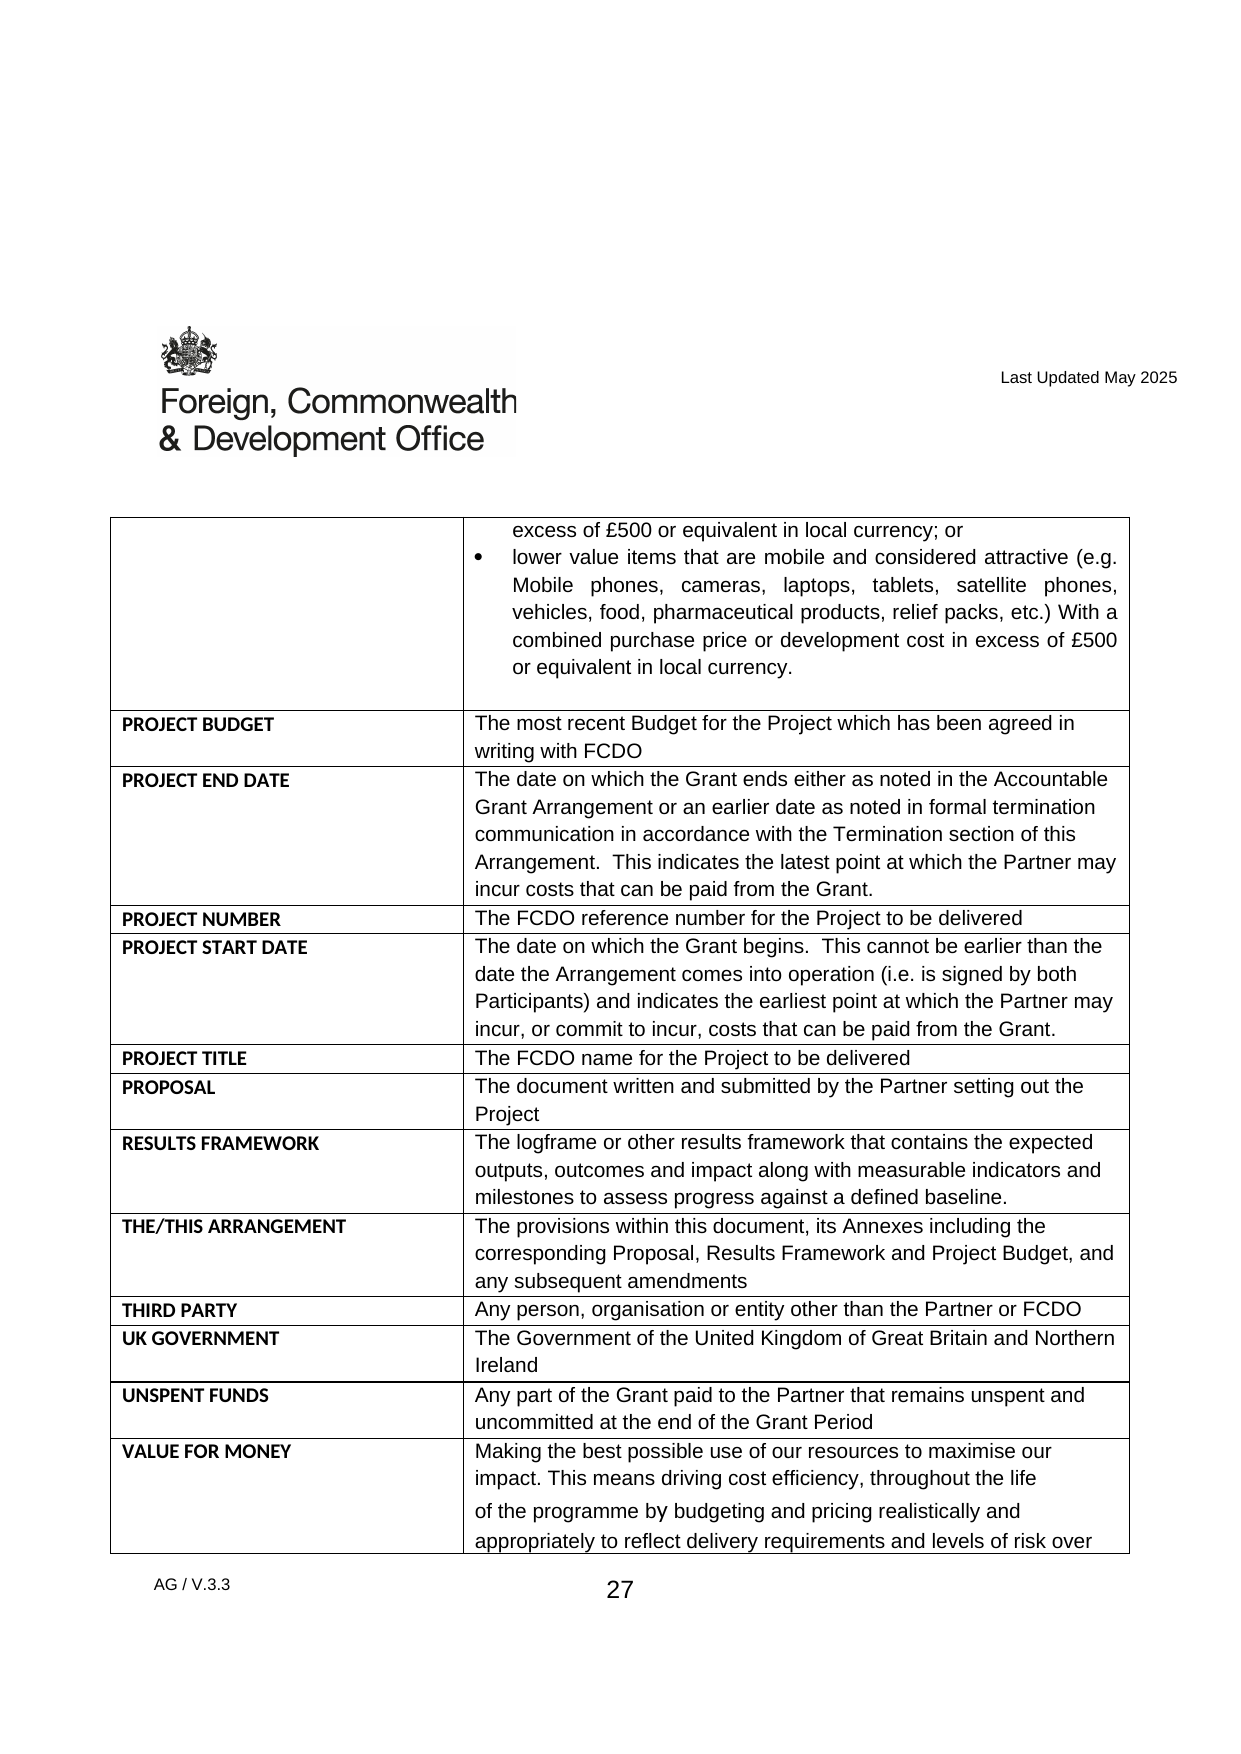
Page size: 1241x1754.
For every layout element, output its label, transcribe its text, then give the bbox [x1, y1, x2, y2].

table_cell The FCDO name for the Project to be delivered [464, 1045, 1129, 1073]
table_cell The date on which the Grant ends either as noted in the Accountable Grant Arrangement or an earlier date as noted in formal termination communication in accordance with the Termination section of this Arrangement. This indicates the latest point at which the Partner may incur costs that can be paid from the Grant. [464, 767, 1129, 905]
table_cell The provisions within this document, its Annexes including the corresponding Proposal, Results Framework and Project Budget, and any subsequent amendments [464, 1214, 1129, 1296]
table_cell THE/THIS ARRANGEMENT [111, 1214, 463, 1296]
table_cell The Government of the United Kingdom of Great Britain and Northern Ireland [464, 1326, 1129, 1381]
table_cell PROPOSAL [111, 1074, 463, 1129]
table_cell PROJECT BUDGET [111, 711, 463, 766]
table_cell The FCDO reference number for the Project to be delivered [464, 906, 1129, 933]
table_cell Equipment or supplies purchased in part of or fully by the Grant which have a useful life of more than one year from purchase. This applies to: an individual asset with a purchase price or development cost in excess of £500 or equivalent in local currency; or lower value items that are mobile and considered attractive (e.g. Mobile phones, cameras, laptops, tablets, satellite phones, vehicles, food, pharmaceutical products, relief packs, etc.) With a combined purchase price or development cost in excess of £500 or equivalent in local currency. [464, 518, 1129, 710]
table_cell [111, 518, 463, 710]
table_cell RESULTS FRAMEWORK [111, 1130, 463, 1212]
table_cell PROJECT START DATE [111, 934, 463, 1044]
table_cell The date on which the Grant begins. This cannot be earlier than the date the Arrangement comes into operation (i.e. is signed by both Participants) and indicates the earliest point at which the Partner may incur, or commit to incur, costs that can be paid from the Grant. [464, 934, 1129, 1044]
table_cell UK GOVERNMENT [111, 1326, 463, 1381]
table_cell PROJECT NUMBER [111, 906, 463, 933]
table_cell The logframe or other results framework that contains the expected outputs, outcomes and impact along with measurable indicators and milestones to assess progress against a defined baseline. [464, 1130, 1129, 1212]
table_cell The document written and submitted by the Partner setting out the Project [464, 1074, 1129, 1129]
table_cell PROJECT TITLE [111, 1045, 463, 1073]
table_cell VALUE FOR MONEY [111, 1439, 463, 1552]
table_cell Any person, organisation or entity other than the Partner or FCDO [464, 1297, 1129, 1324]
table_cell The most recent Budget for the Project which has been agreed in writing with FCDO [464, 711, 1129, 766]
table_cell Making the best possible use of our resources to maximise our impact. This means driving cost efficiency, throughout the life of the programme by budgeting and pricing realistically and appropriately to reflect delivery requirements and levels of risk over [464, 1439, 1129, 1552]
table_cell UNSPENT FUNDS [111, 1383, 463, 1437]
table_cell THIRD PARTY [111, 1297, 463, 1324]
table_cell PROJECT END DATE [111, 767, 463, 905]
table_cell Any part of the Grant paid to the Partner that remains unspent and uncommitted at the end of the Grant Period [464, 1383, 1129, 1437]
